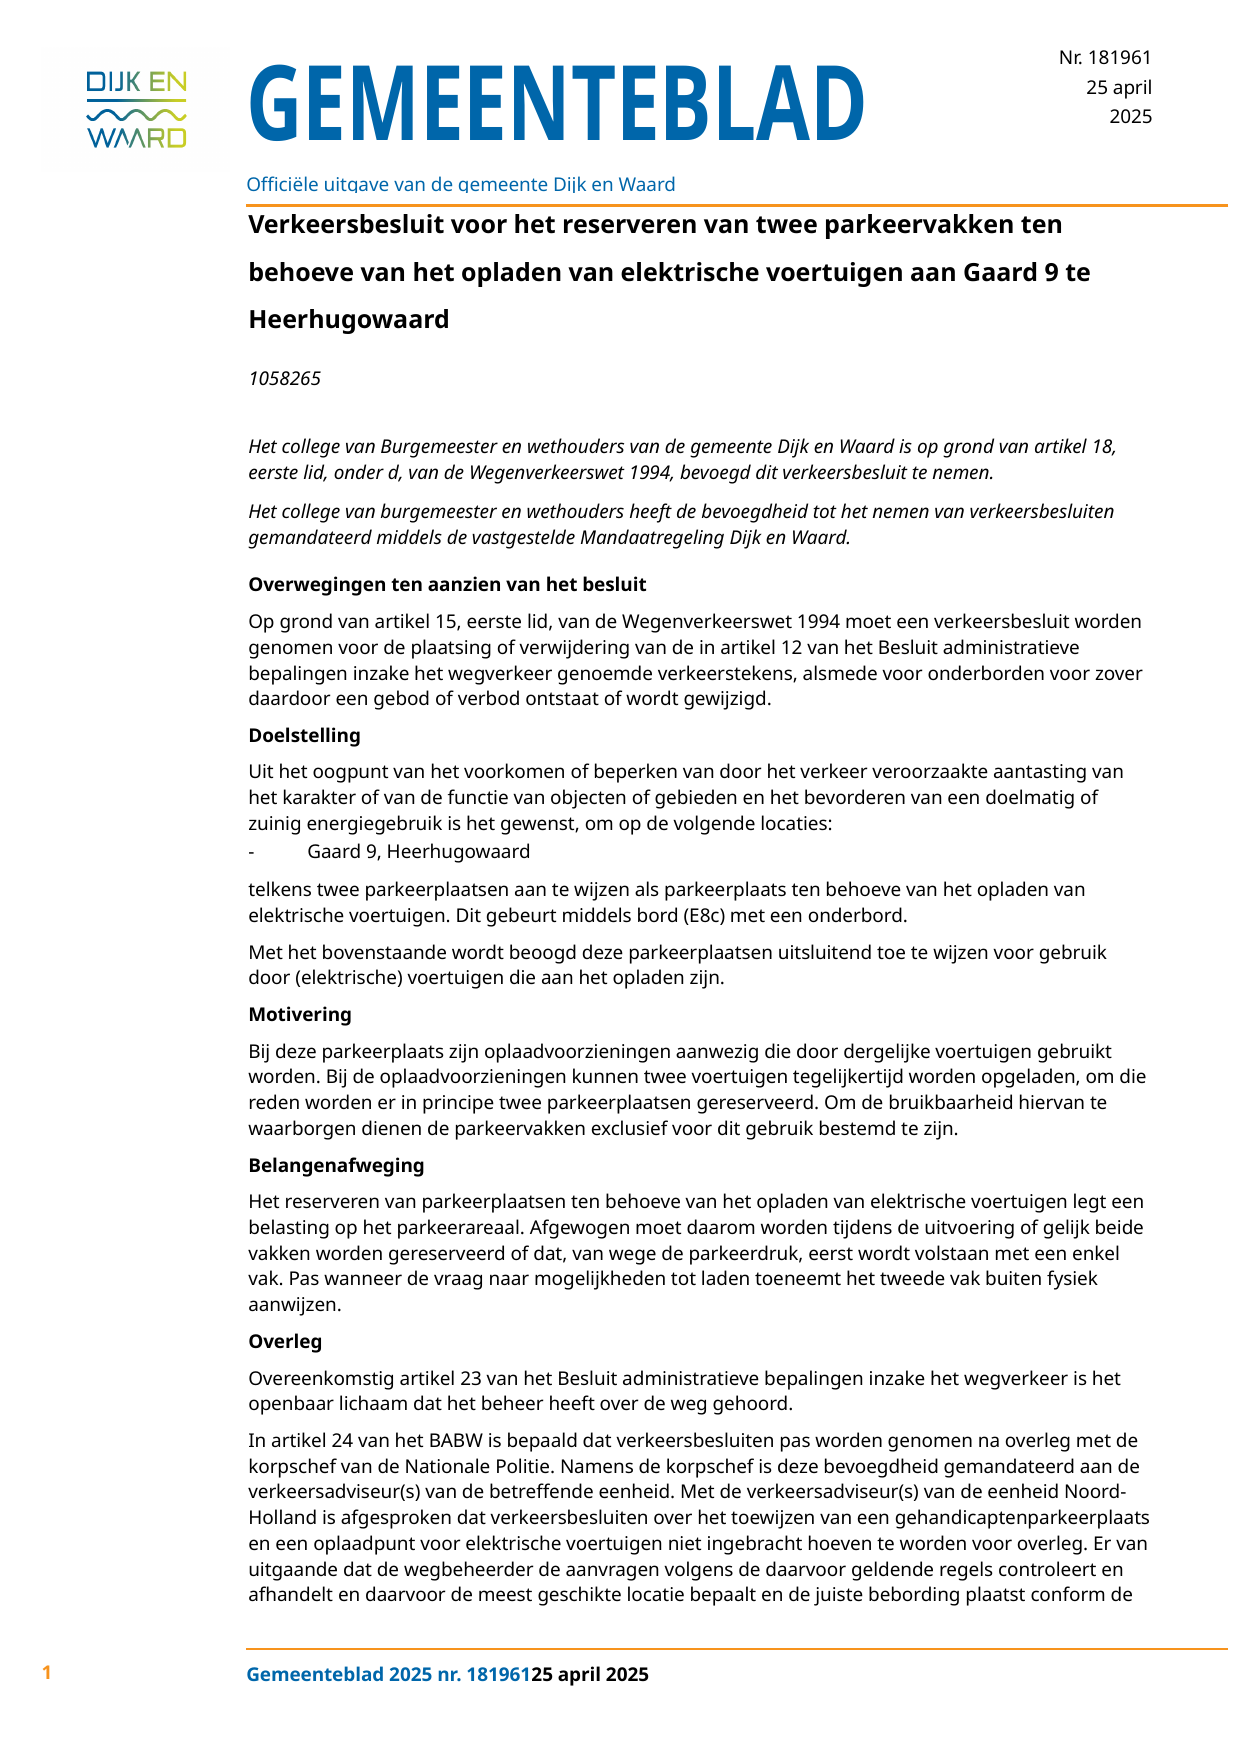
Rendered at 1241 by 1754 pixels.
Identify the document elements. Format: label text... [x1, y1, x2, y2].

text Doelstelling [248, 722, 1152, 748]
text 1058265 [248, 366, 1152, 391]
list Gaard 9, Heerhugowaard [248, 838, 1152, 864]
text Overeenkomstig artikel 23 van het Besluit administratieve bepalingen inzake het wegverkeer is het openbaar lichaam dat het beheer heeft over de weg gehoord. [248, 1365, 1152, 1416]
text Verkeersbesluit voor het reserveren van twee parkeervakken ten behoeve van het opladen van elektrische voertuigen aan Gaard 9 te Heerhugowaard [248, 207, 1152, 336]
text Met het bovenstaande wordt beoogd deze parkeerplaatsen uitsluitend toe te wijzen voor gebruik door (elektrische) voertuigen die aan het opladen zijn. [248, 939, 1152, 990]
text In artikel 24 van het BABW is bepaald dat verkeersbesluiten pas worden genomen na overleg met de korpschef van de Nationale Politie. Namens de korpschef is deze bevoegdheid gemandateerd aan de verkeersadviseur(s) van de betreffende eenheid. Met de verkeersadviseur(s) van de eenheid Noord-Holland is afgesproken dat verkeersbesluiten over het toewijzen van een gehandicaptenparkeerplaats en een oplaadpunt voor elektrische voertuigen niet ingebracht hoeven te worden voor overleg. Er van uitgaande dat de wegbeheerder de aanvragen volgens de daarvoor geldende regels controleert en afhandelt en daarvoor de meest geschikte locatie bepaalt en de juiste bebording plaatst conform de [248, 1427, 1152, 1607]
text Het reserveren van parkeerplaatsen ten behoeve van het opladen van elektrische voertuigen legt een belasting op het parkeerareaal. Afgewogen moet daarom worden tijdens de uitvoering of gelijk beide vakken worden gereserveerd of dat, van wege de parkeerdruk, eerst wordt volstaan met een enkel vak. Pas wanneer de vraag naar mogelijkheden tot laden toeneemt het tweede vak buiten fysiek aanwijzen. [248, 1188, 1152, 1317]
text Op grond van artikel 15, eerste lid, van de Wegenverkeerswet 1994 moet een verkeersbesluit worden genomen voor de plaatsing of verwijdering van de in artikel 12 van het Besluit administratieve bepalingen inzake het wegverkeer genoemde verkeerstekens, alsmede voor onderborden voor zover daardoor een gebod of verbod ontstaat of wordt gewijzigd. [248, 608, 1152, 711]
text Belangenafweging [248, 1152, 1152, 1177]
text Overwegingen ten aanzien van het besluit [248, 572, 1152, 597]
text Motivering [248, 1001, 1152, 1027]
text Het college van Burgemeester en wethouders van de gemeente Dijk en Waard is op grond van artikel 18, eerste lid, onder d, van de Wegenverkeerswet 1994, bevoegd dit verkeersbesluit te nemen. [248, 433, 1152, 485]
picture [41, 47, 231, 172]
text Bij deze parkeerplaats zijn oplaadvoorzieningen aanwezig die door dergelijke voertuigen gebruikt worden. Bij de oplaadvoorzieningen kunnen twee voertuigen tegelijkertijd worden opgeladen, om die reden worden er in principe twee parkeerplaatsen gereserveerd. Om de bruikbaarheid hiervan te waarborgen dienen de parkeervakken exclusief voor dit gebruik bestemd te zijn. [248, 1038, 1152, 1141]
text Uit het oogpunt van het voorkomen of beperken van door het verkeer veroorzaakte aantasting van het karakter of van de functie van objecten of gebieden en het bevorderen van een doelmatig of zuinig energiegebruik is het gewenst, om op de volgende locaties: [248, 759, 1152, 836]
text telkens twee parkeerplaatsen aan te wijzen als parkeerplaats ten behoeve van het opladen van elektrische voertuigen. Dit gebeurt middels bord (E8c) met een onderbord. [248, 876, 1152, 928]
text Het college van burgemeester en wethouders heeft de bevoegdheid tot het nemen van verkeersbesluiten gemandateerd middels de vastgestelde Mandaatregeling Dijk en Waard. [248, 498, 1152, 550]
text Overleg [248, 1328, 1152, 1354]
